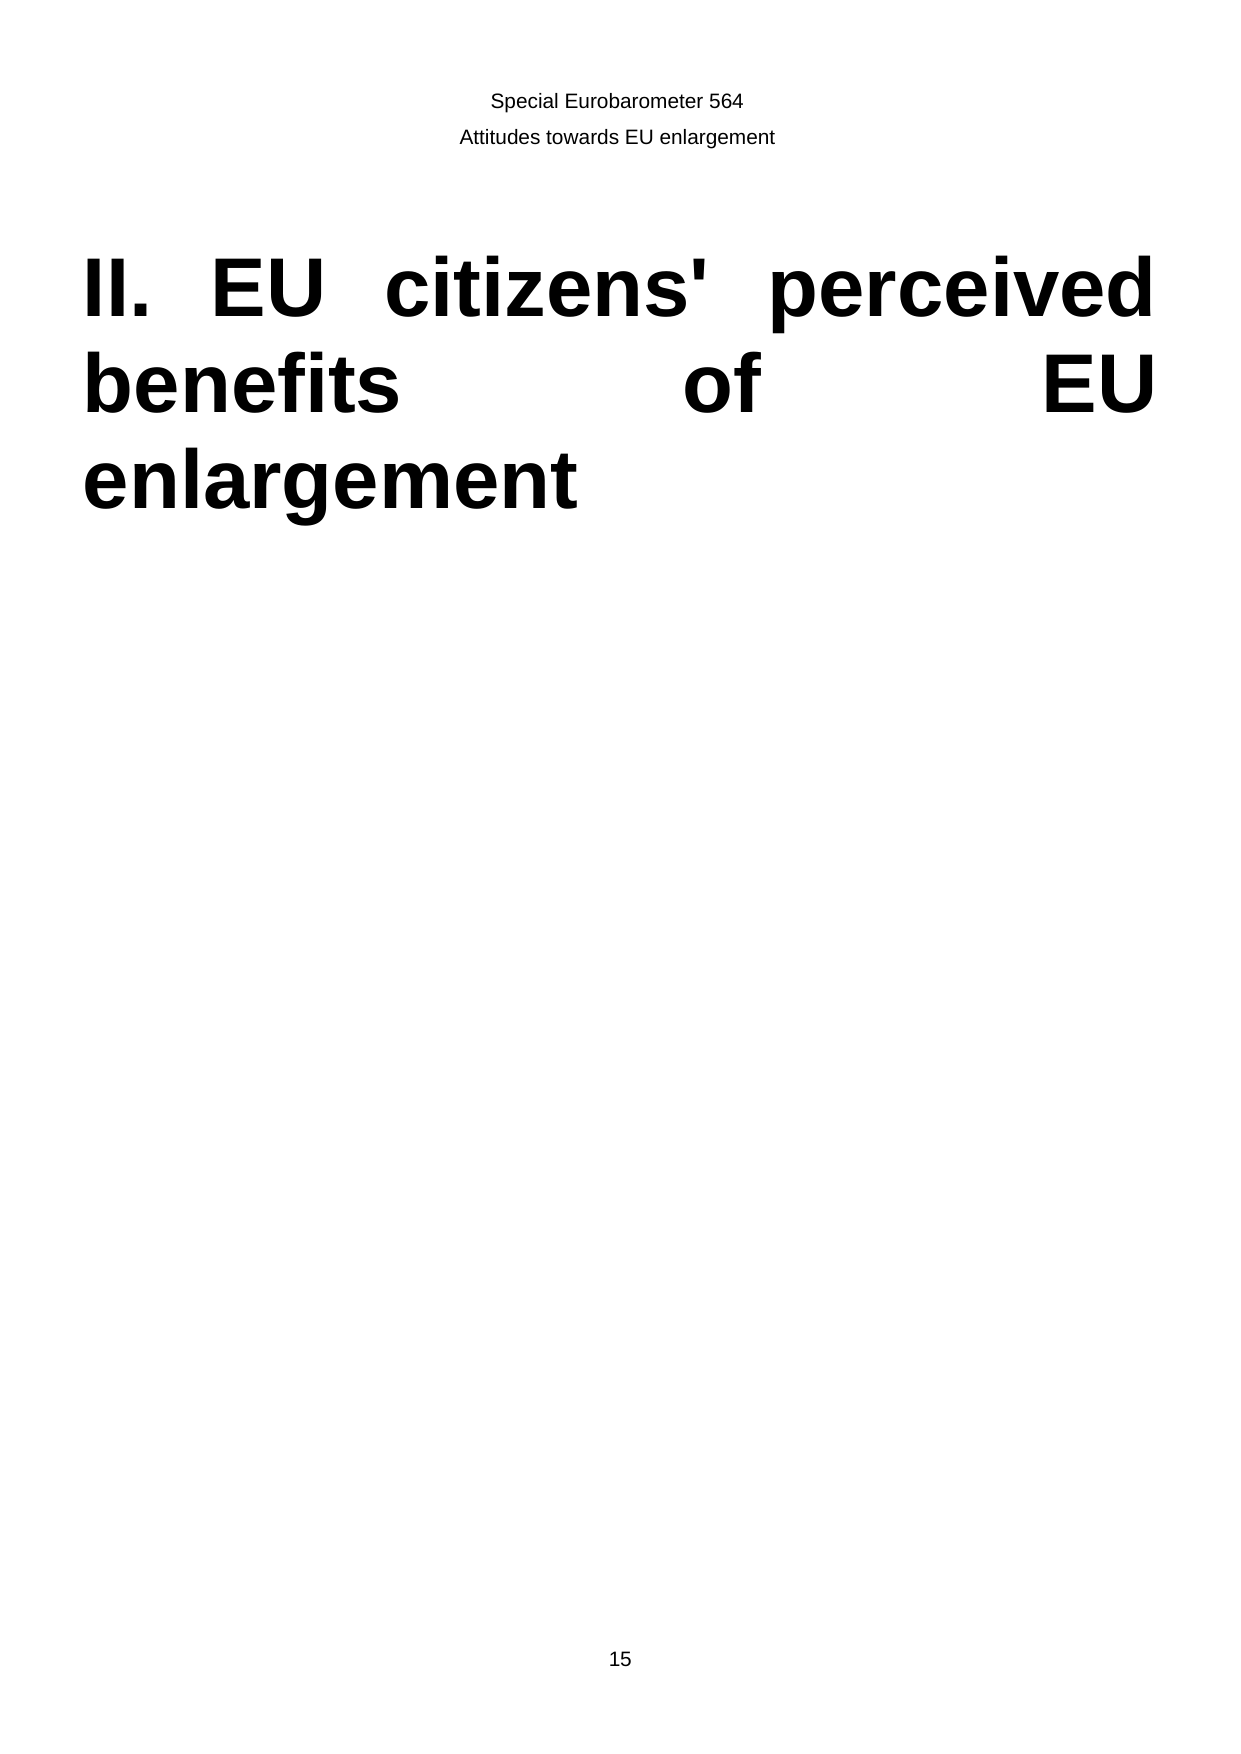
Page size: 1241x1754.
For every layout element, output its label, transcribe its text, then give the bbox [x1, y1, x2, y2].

subtitle II. EU citizens' perceived benefits of EU enlargement [83, 239, 1157, 526]
